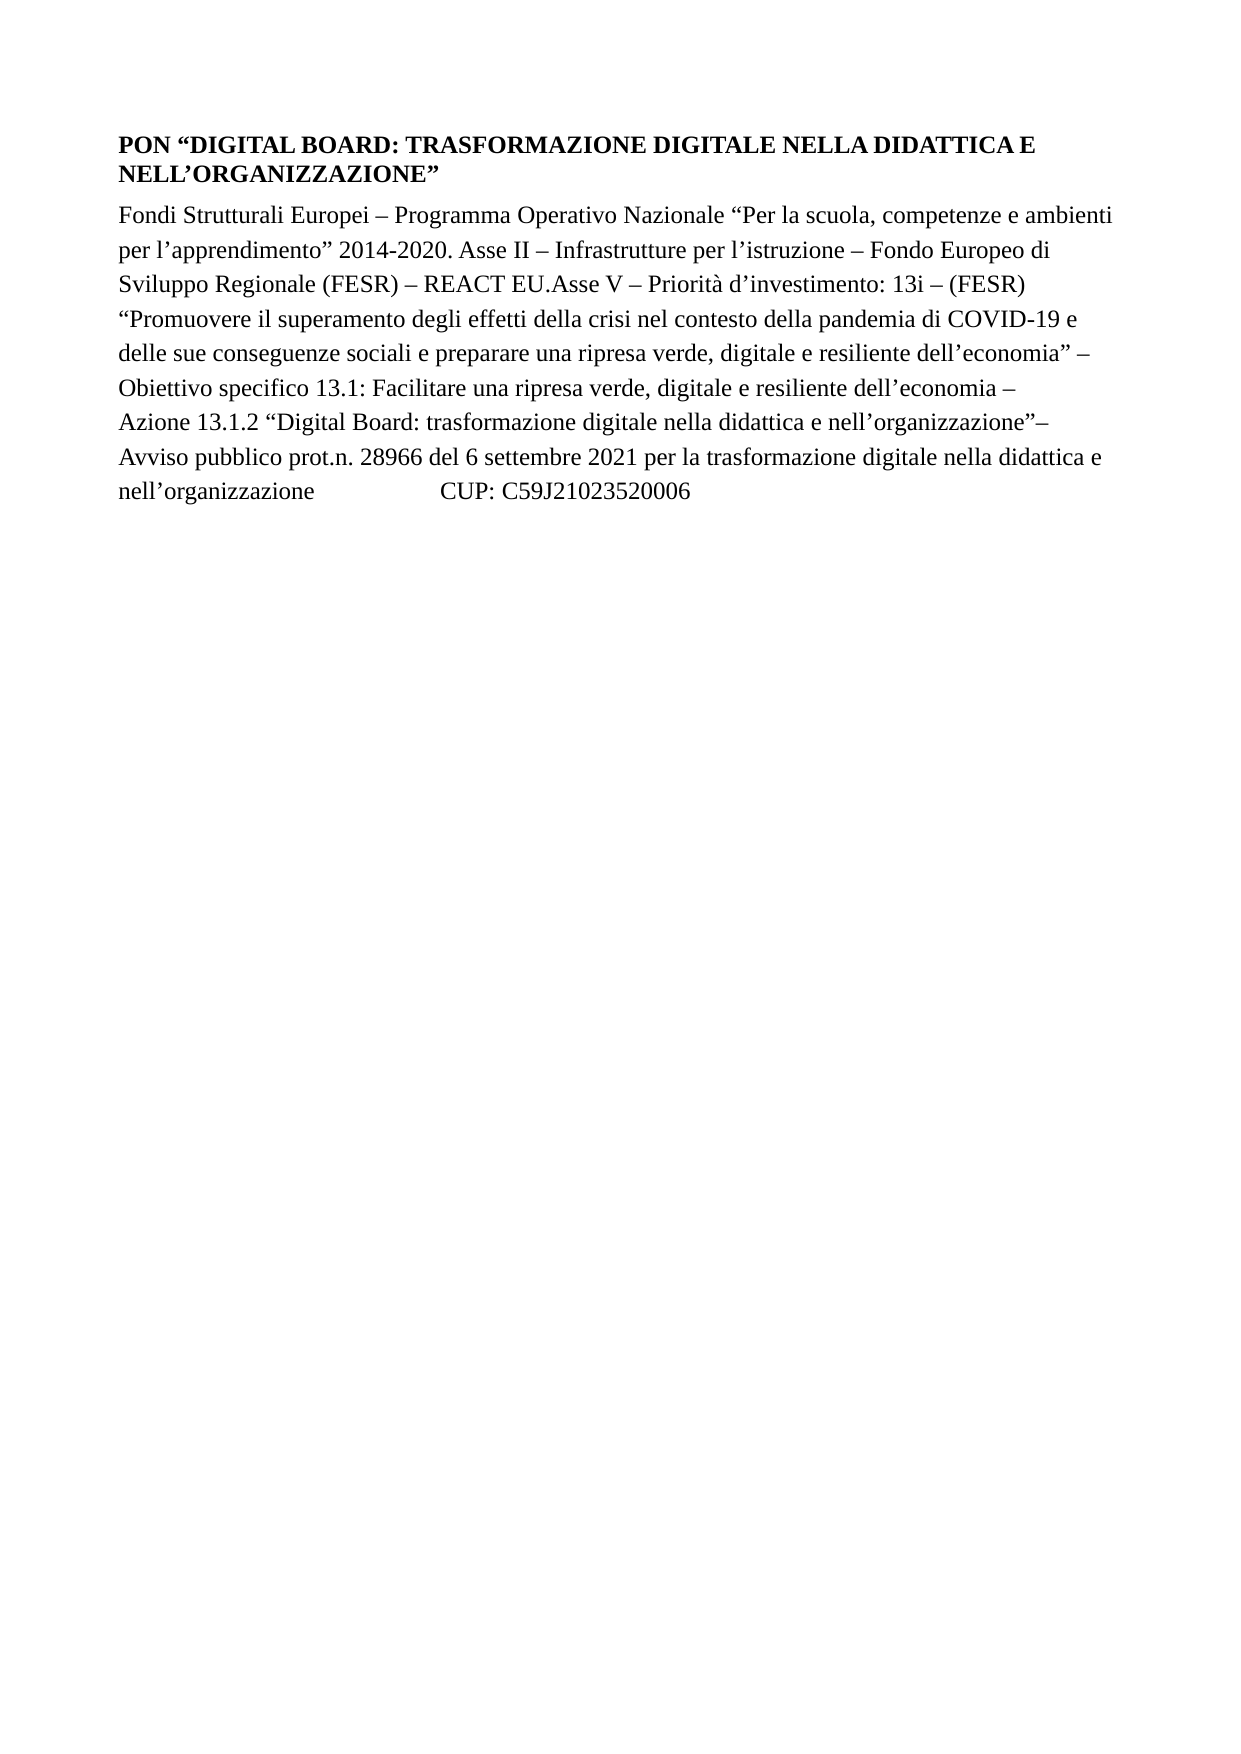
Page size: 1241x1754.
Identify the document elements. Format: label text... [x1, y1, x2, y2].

subtitle PON “DIGITAL BOARD: TRASFORMAZIONE DIGITALE NELLA DIDATTICA E NELL’ORGANIZZAZIONE” [118, 131, 1122, 188]
text Fondi Strutturali Europei – Programma Operativo Nazionale “Per la scuola, competenze e ambienti per l’apprendimento” 2014-2020. Asse II – Infrastrutture per l’istruzione – Fondo Europeo di Sviluppo Regionale (FESR) – REACT EU.Asse V – Priorità d’investimento: 13i – (FESR) “Promuovere il superamento degli effetti della crisi nel contesto della pandemia di COVID-19 e delle sue conseguenze sociali e preparare una ripresa verde, digitale e resiliente dell’economia” – Obiettivo specifico 13.1: Facilitare una ripresa verde, digitale e resiliente dell’economia – Azione 13.1.2 “Digital Board: trasformazione digitale nella didattica e nell’organizzazione”– Avviso pubblico prot.n. 28966 del 6 settembre 2021 per la trasformazione digitale nella didattica e nell’organizzazione CUP: C59J21023520006 [118, 201, 1122, 505]
